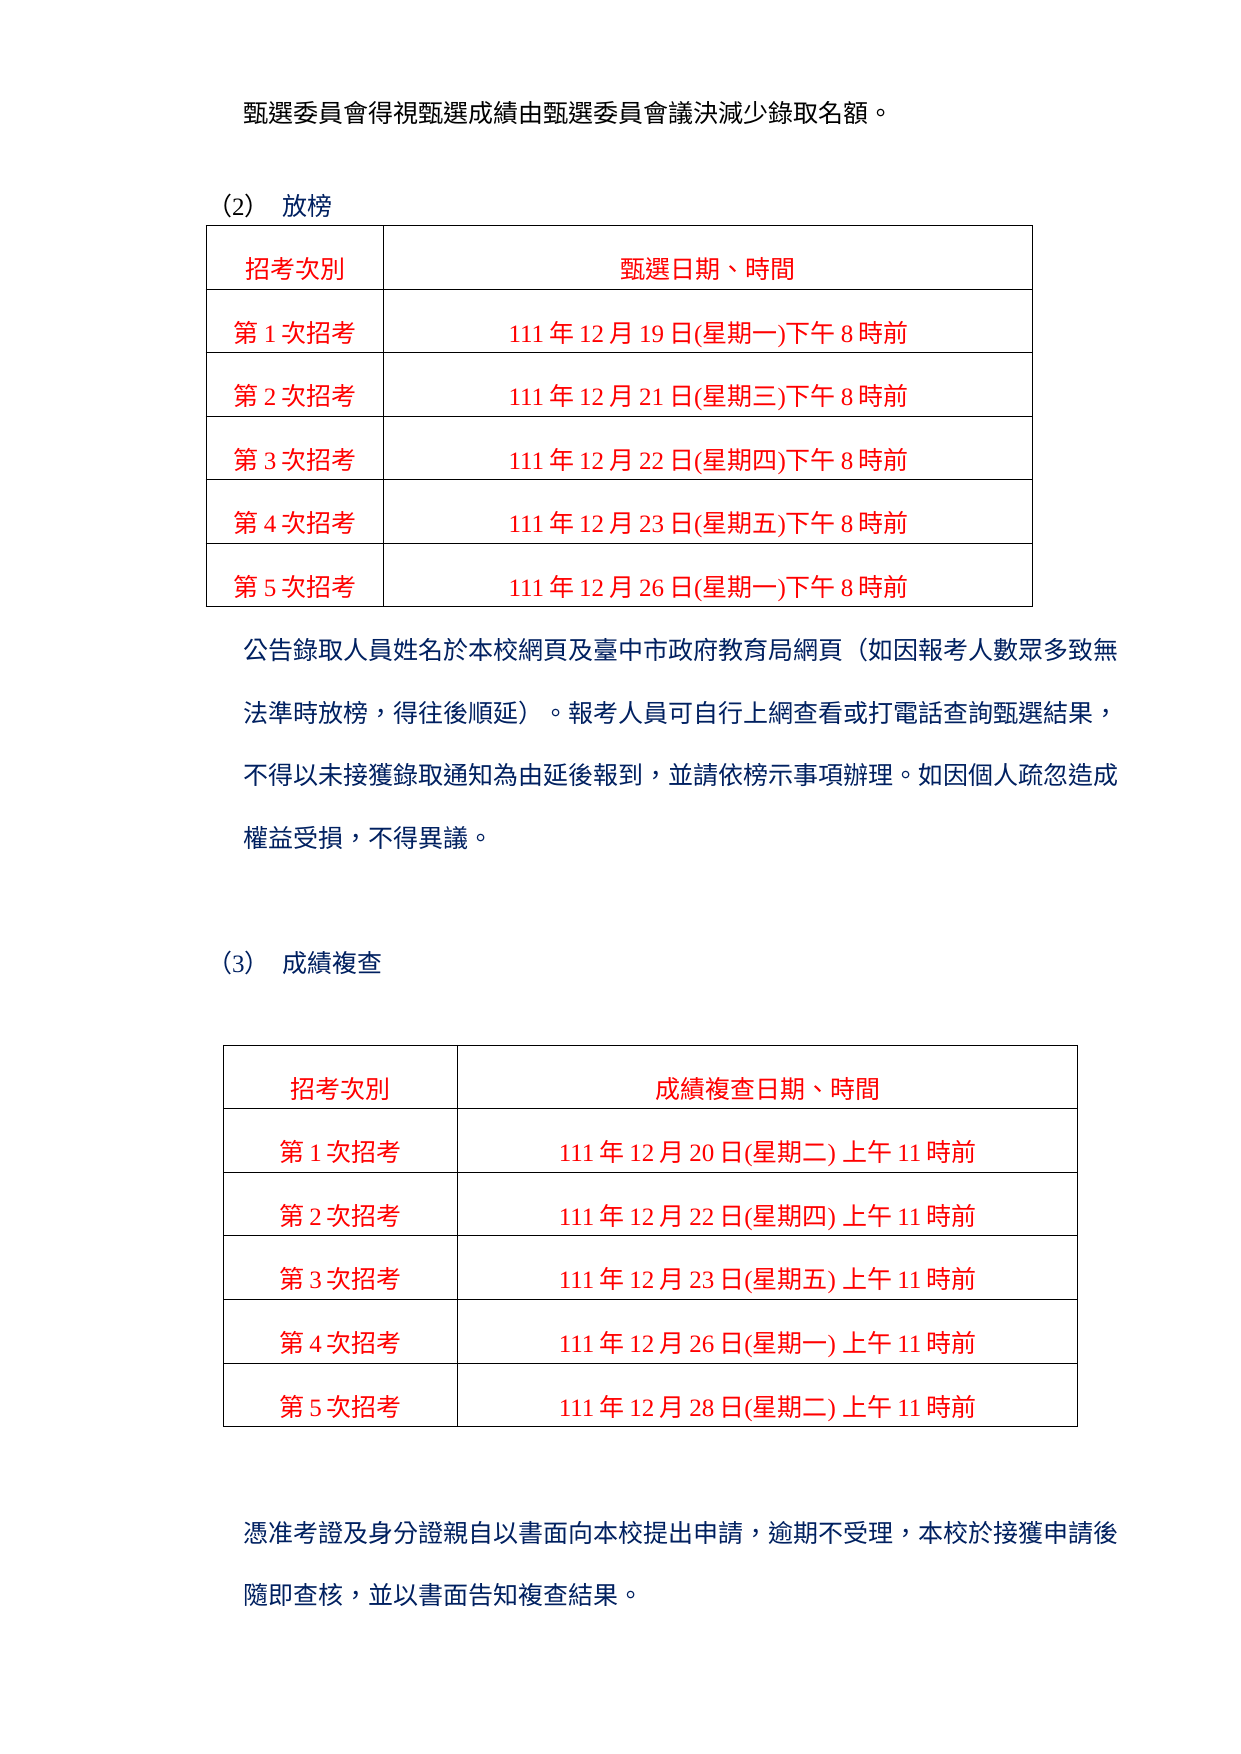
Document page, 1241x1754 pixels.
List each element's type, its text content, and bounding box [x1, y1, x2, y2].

table_cell 第5次招考 [207, 544, 383, 606]
table_cell 111年12月23日(星期五) 上午11時前 [458, 1236, 1077, 1299]
table_cell 111年12月28日(星期二) 上午11時前 [458, 1364, 1077, 1426]
text 公告錄取人員姓名於本校網頁及臺中市政府教育局網頁（如因報考人數眾多致無法準時放榜，得往後順延）。報考人員可自行上網查看或打電話查詢甄選結果，不得以未接獲錄取通知為由延後報到，並請依榜示事項辦理。如因個人疏忽造成權益受損，不得異議。 [243, 607, 1122, 857]
table_cell 第4次招考 [224, 1300, 457, 1362]
table_header 招考次別 [207, 226, 383, 288]
table_cell 第2次招考 [207, 353, 383, 416]
table_cell 111年12月22日(星期四)下午8時前 [384, 417, 1032, 479]
text 甄選委員會得視甄選成績由甄選委員會議決減少錄取名額。 [243, 96, 1122, 129]
table_cell 第4次招考 [207, 480, 383, 543]
table_header 招考次別 [224, 1046, 457, 1108]
list 放榜 [207, 162, 1122, 225]
table_cell 111年12月26日(星期一)下午8時前 [384, 544, 1032, 606]
table_cell 111年12月22日(星期四) 上午11時前 [458, 1173, 1077, 1235]
list 成績複查 [207, 920, 1122, 982]
table_header 甄選日期、時間 [384, 226, 1032, 288]
table_cell 111年12月26日(星期一) 上午11時前 [458, 1300, 1077, 1362]
text 憑准考證及身分證親自以書面向本校提出申請，逾期不受理，本校於接獲申請後隨即查核，並以書面告知複查結果。 [243, 1489, 1122, 1614]
table_cell 第3次招考 [224, 1236, 457, 1299]
table_cell 第5次招考 [224, 1364, 457, 1426]
table_cell 第3次招考 [207, 417, 383, 479]
table_cell 111年12月21日(星期三)下午8時前 [384, 353, 1032, 416]
table_header 成績複查日期、時間 [458, 1046, 1077, 1108]
table_cell 第2次招考 [224, 1173, 457, 1235]
table_cell 第1次招考 [224, 1109, 457, 1172]
table_cell 第1次招考 [207, 290, 383, 352]
table_cell 111年12月19日(星期一)下午8時前 [384, 290, 1032, 352]
table_cell 111年12月20日(星期二) 上午11時前 [458, 1109, 1077, 1172]
table_cell 111年12月23日(星期五)下午8時前 [384, 480, 1032, 543]
